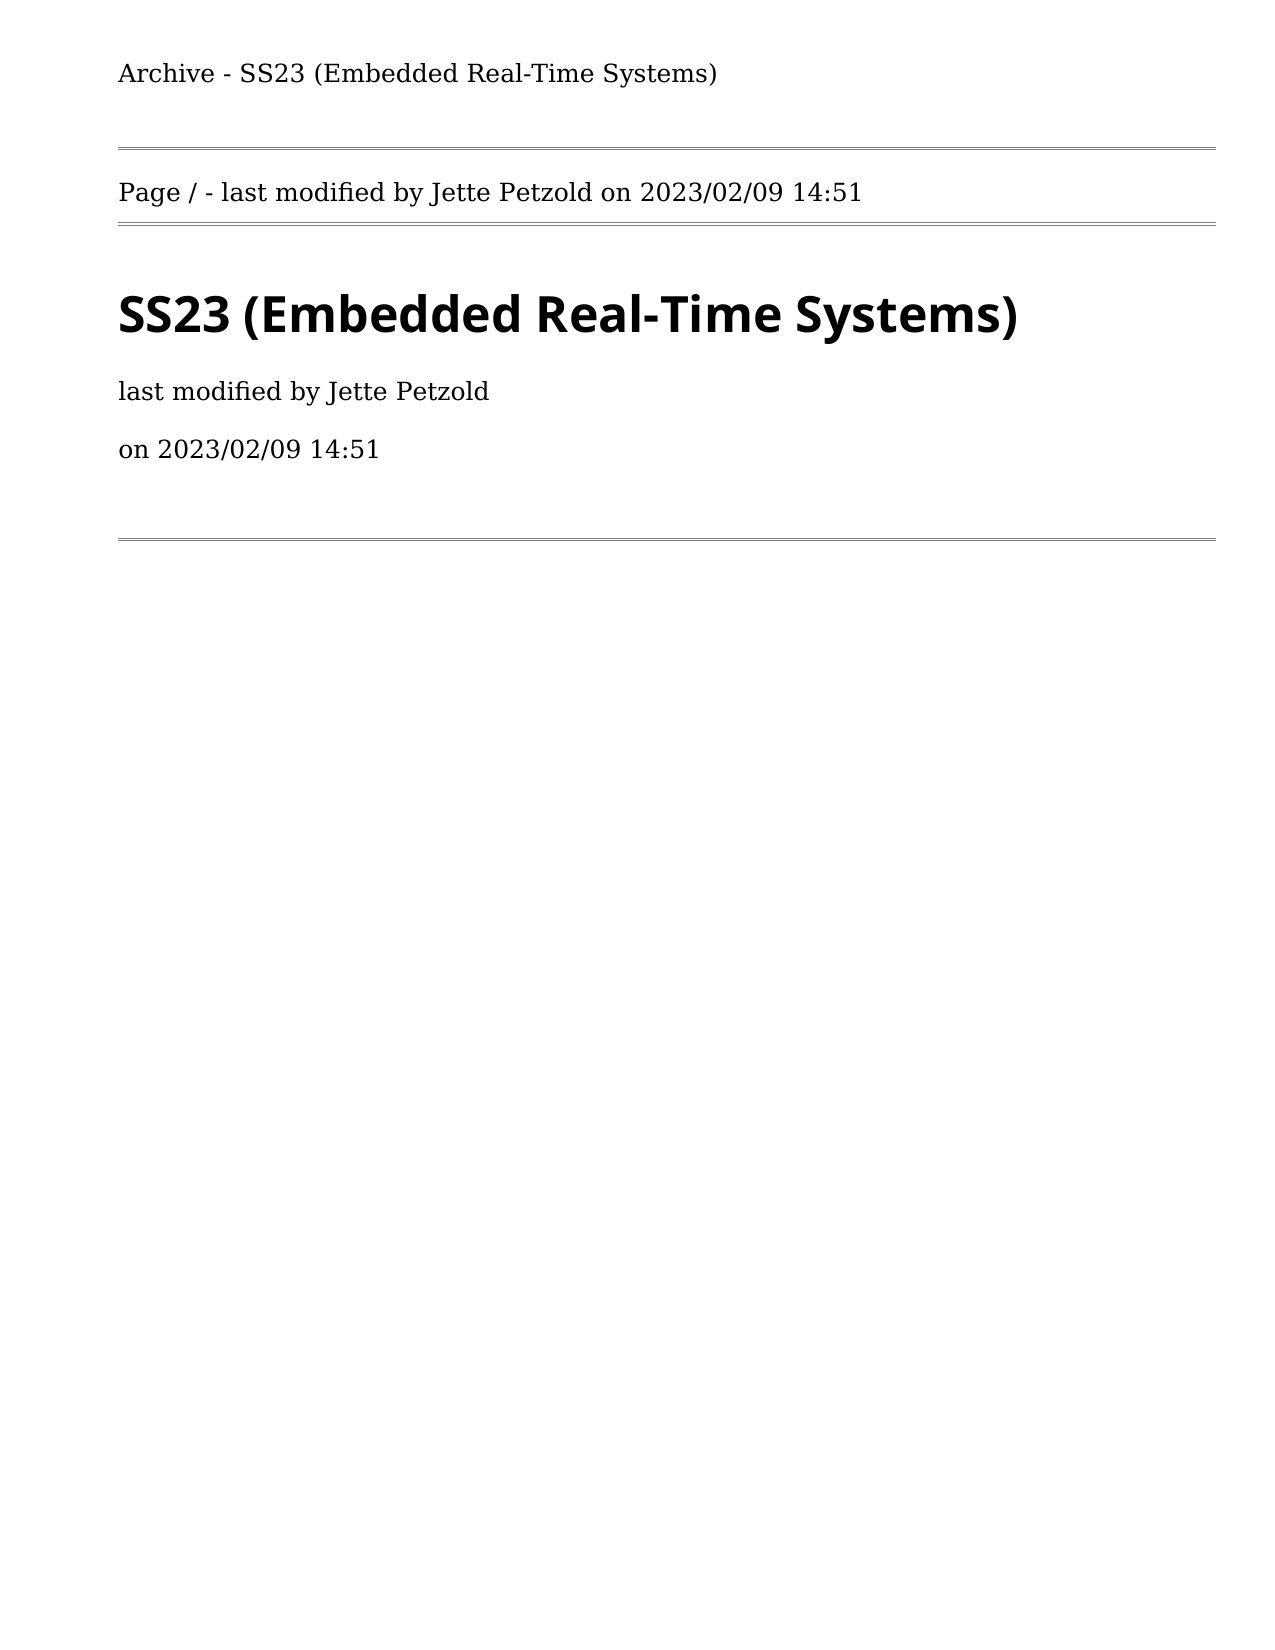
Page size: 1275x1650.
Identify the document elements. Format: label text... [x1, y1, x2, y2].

text on 2023/02/09 14:51 [118, 435, 1216, 464]
subtitle SS23 (Embedded Real-Time Systems) [118, 279, 1216, 347]
text last modified by Jette Petzold [118, 377, 1216, 406]
text Page / - last modified by Jette Petzold on 2023/02/09 14:51 [118, 179, 1216, 208]
text Archive - SS23 (Embedded Real-Time Systems) [118, 59, 1216, 88]
